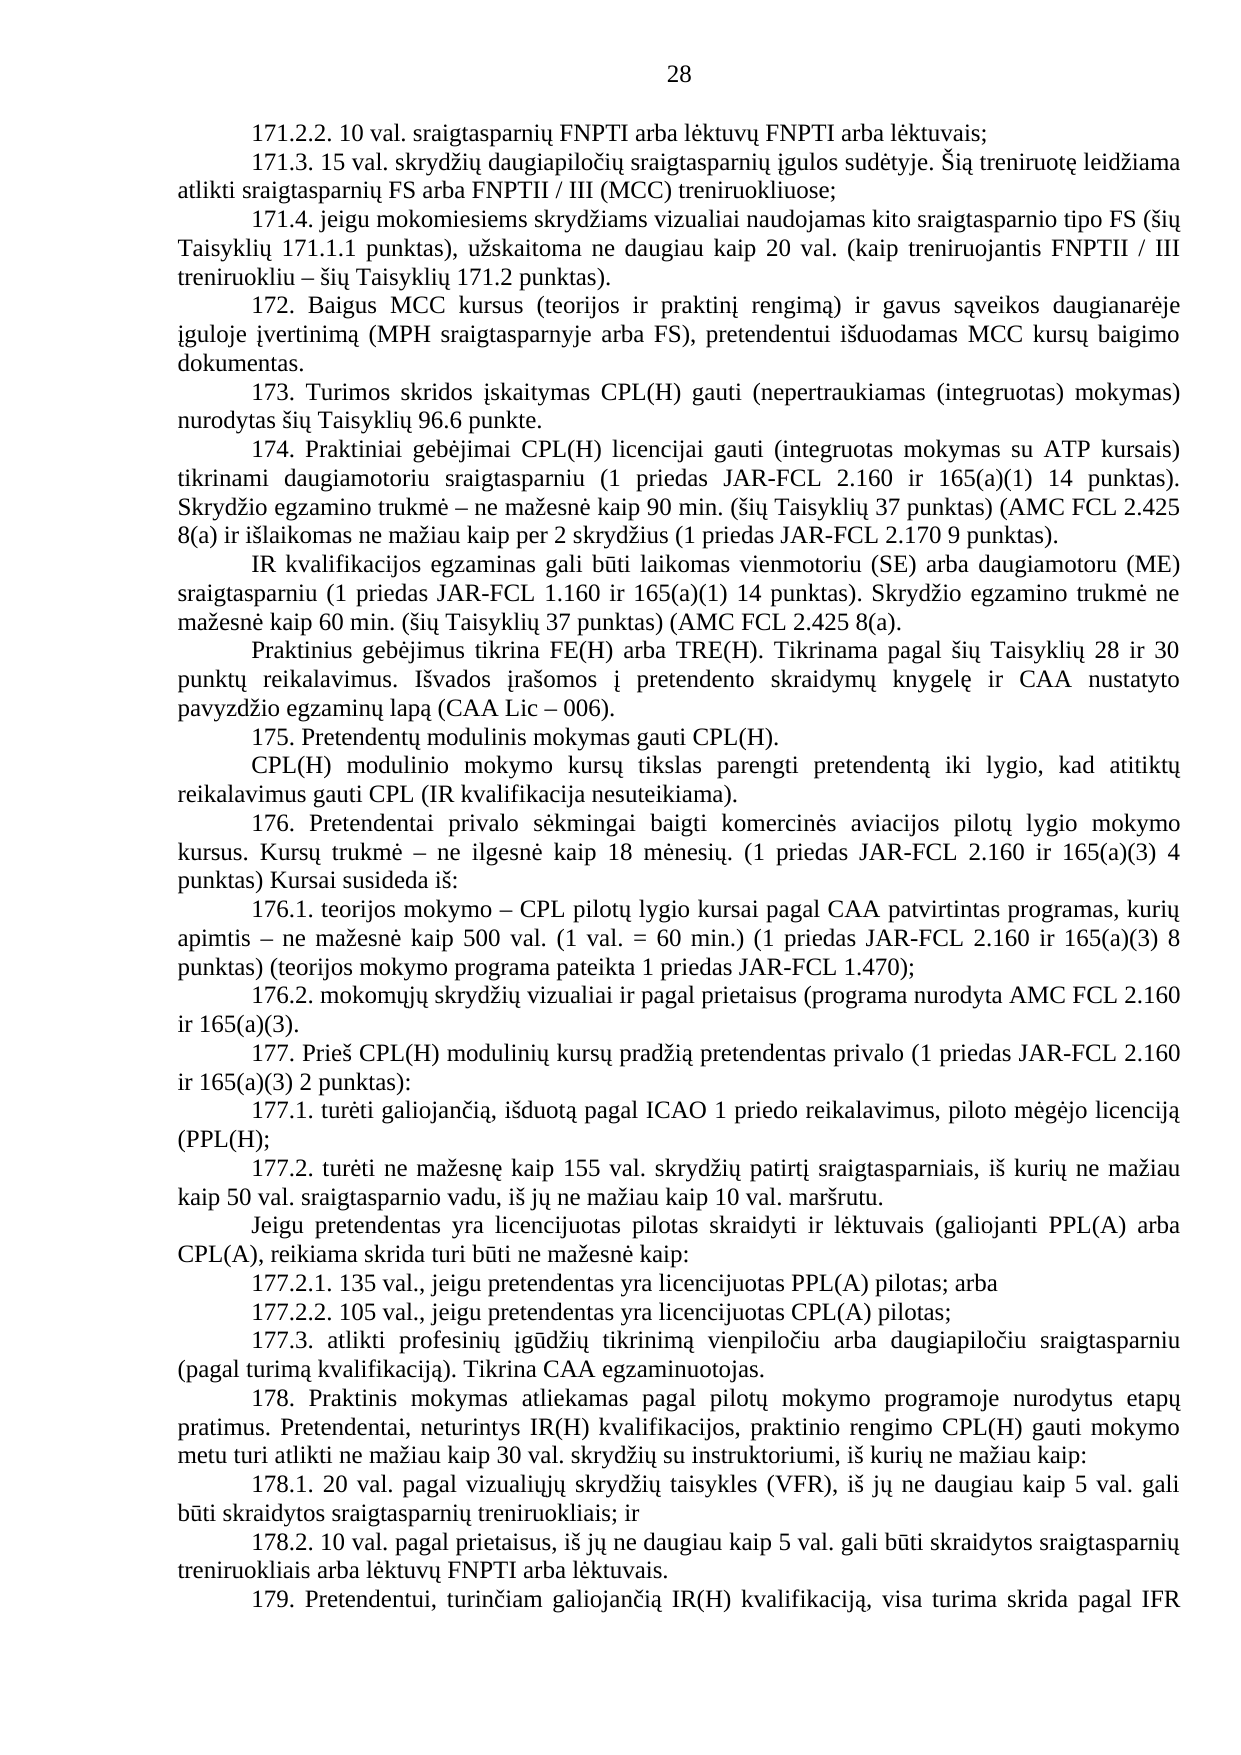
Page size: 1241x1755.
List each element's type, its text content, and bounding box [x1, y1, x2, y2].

text 177.3. atlikti profesinių įgūdžių tikrinimą vienpiločiu arba daugiapiločiu sraigtasparniu (pagal turimą kvalifikaciją). Tikrina CAA egzaminuotojas. [177, 1326, 1181, 1383]
text 177.2.2. 105 val., jeigu pretendentas yra licencijuotas CPL(A) pilotas; [177, 1297, 1181, 1326]
text 178.1. 20 val. pagal vizualiųjų skrydžių taisykles (VFR), iš jų ne daugiau kaip 5 val. gali būti skraidytos sraigtasparnių treniruokliais; ir [177, 1469, 1181, 1527]
text 171.4. jeigu mokomiesiems skrydžiams vizualiai naudojamas kito sraigtasparnio tipo FS (šių Taisyklių 171.1.1 punktas), užskaitoma ne daugiau kaip 20 val. (kaip treniruojantis FNPTII / III treniruokliu – šių Taisyklių 171.2 punktas). [177, 204, 1181, 291]
text CPL(H) modulinio mokymo kursų tikslas parengti pretendentą iki lygio, kad atitiktų reikalavimus gauti CPL (IR kvalifikacija nesuteikiama). [177, 751, 1181, 808]
text Jeigu pretendentas yra licencijuotas pilotas skraidyti ir lėktuvais (galiojanti PPL(A) arba CPL(A), reikiama skrida turi būti ne mažesnė kaip: [177, 1211, 1181, 1268]
text 179. Pretendentui, turinčiam galiojančią IR(H) kvalifikaciją, visa turima skrida pagal IFR [177, 1584, 1181, 1613]
text 171.3. 15 val. skrydžių daugiapiločių sraigtasparnių įgulos sudėtyje. Šią treniruotę leidžiama atlikti sraigtasparnių FS arba FNPTII / III (MCC) treniruokliuose; [177, 147, 1181, 204]
text 177.1. turėti galiojančią, išduotą pagal ICAO 1 priedo reikalavimus, piloto mėgėjo licenciją (PPL(H); [177, 1096, 1181, 1153]
text 176.2. mokomųjų skrydžių vizualiai ir pagal prietaisus (programa nurodyta AMC FCL 2.160 ir 165(a)(3). [177, 981, 1181, 1038]
text 177. Prieš CPL(H) modulinių kursų pradžią pretendentas privalo (1 priedas JAR-FCL 2.160 ir 165(a)(3) 2 punktas): [177, 1038, 1181, 1096]
text 177.2. turėti ne mažesnę kaip 155 val. skrydžių patirtį sraigtasparniais, iš kurių ne mažiau kaip 50 val. sraigtasparnio vadu, iš jų ne mažiau kaip 10 val. maršrutu. [177, 1153, 1181, 1211]
text IR kvalifikacijos egzaminas gali būti laikomas vienmotoriu (SE) arba daugiamotoru (ME) sraigtasparniu (1 priedas JAR-FCL 1.160 ir 165(a)(1) 14 punktas). Skrydžio egzamino trukmė ne mažesnė kaip 60 min. (šių Taisyklių 37 punktas) (AMC FCL 2.425 8(a). [177, 549, 1181, 636]
text 171.2.2. 10 val. sraigtasparnių FNPTI arba lėktuvų FNPTI arba lėktuvais; [177, 118, 1181, 147]
text 176.1. teorijos mokymo – CPL pilotų lygio kursai pagal CAA patvirtintas programas, kurių apimtis – ne mažesnė kaip 500 val. (1 val. = 60 min.) (1 priedas JAR-FCL 2.160 ir 165(a)(3) 8 punktas) (teorijos mokymo programa pateikta 1 priedas JAR-FCL 1.470); [177, 894, 1181, 981]
text 173. Turimos skridos įskaitymas CPL(H) gauti (nepertraukiamas (integruotas) mokymas) nurodytas šių Taisyklių 96.6 punkte. [177, 377, 1181, 434]
text 175. Pretendentų modulinis mokymas gauti CPL(H). [177, 722, 1181, 751]
text 174. Praktiniai gebėjimai CPL(H) licencijai gauti (integruotas mokymas su ATP kursais) tikrinami daugiamotoriu sraigtasparniu (1 priedas JAR-FCL 2.160 ir 165(a)(1) 14 punktas). Skrydžio egzamino trukmė – ne mažesnė kaip 90 min. (šių Taisyklių 37 punktas) (AMC FCL 2.425 8(a) ir išlaikomas ne mažiau kaip per 2 skrydžius (1 priedas JAR-FCL 2.170 9 punktas). [177, 434, 1181, 549]
text 178. Praktinis mokymas atliekamas pagal pilotų mokymo programoje nurodytus etapų pratimus. Pretendentai, neturintys IR(H) kvalifikacijos, praktinio rengimo CPL(H) gauti mokymo metu turi atlikti ne mažiau kaip 30 val. skrydžių su instruktoriumi, iš kurių ne mažiau kaip: [177, 1383, 1181, 1469]
text 172. Baigus MCC kursus (teorijos ir praktinį rengimą) ir gavus sąveikos daugianarėje įguloje įvertinimą (MPH sraigtasparnyje arba FS), pretendentui išduodamas MCC kursų baigimo dokumentas. [177, 291, 1181, 377]
text 177.2.1. 135 val., jeigu pretendentas yra licencijuotas PPL(A) pilotas; arba [177, 1268, 1181, 1297]
text Praktinius gebėjimus tikrina FE(H) arba TRE(H). Tikrinama pagal šių Taisyklių 28 ir 30 punktų reikalavimus. Išvados įrašomos į pretendento skraidymų knygelę ir CAA nustatyto pavyzdžio egzaminų lapą (CAA Lic – 006). [177, 636, 1181, 722]
text 178.2. 10 val. pagal prietaisus, iš jų ne daugiau kaip 5 val. gali būti skraidytos sraigtasparnių treniruokliais arba lėktuvų FNPTI arba lėktuvais. [177, 1527, 1181, 1584]
text 176. Pretendentai privalo sėkmingai baigti komercinės aviacijos pilotų lygio mokymo kursus. Kursų trukmė – ne ilgesnė kaip 18 mėnesių. (1 priedas JAR-FCL 2.160 ir 165(a)(3) 4 punktas) Kursai susideda iš: [177, 808, 1181, 894]
